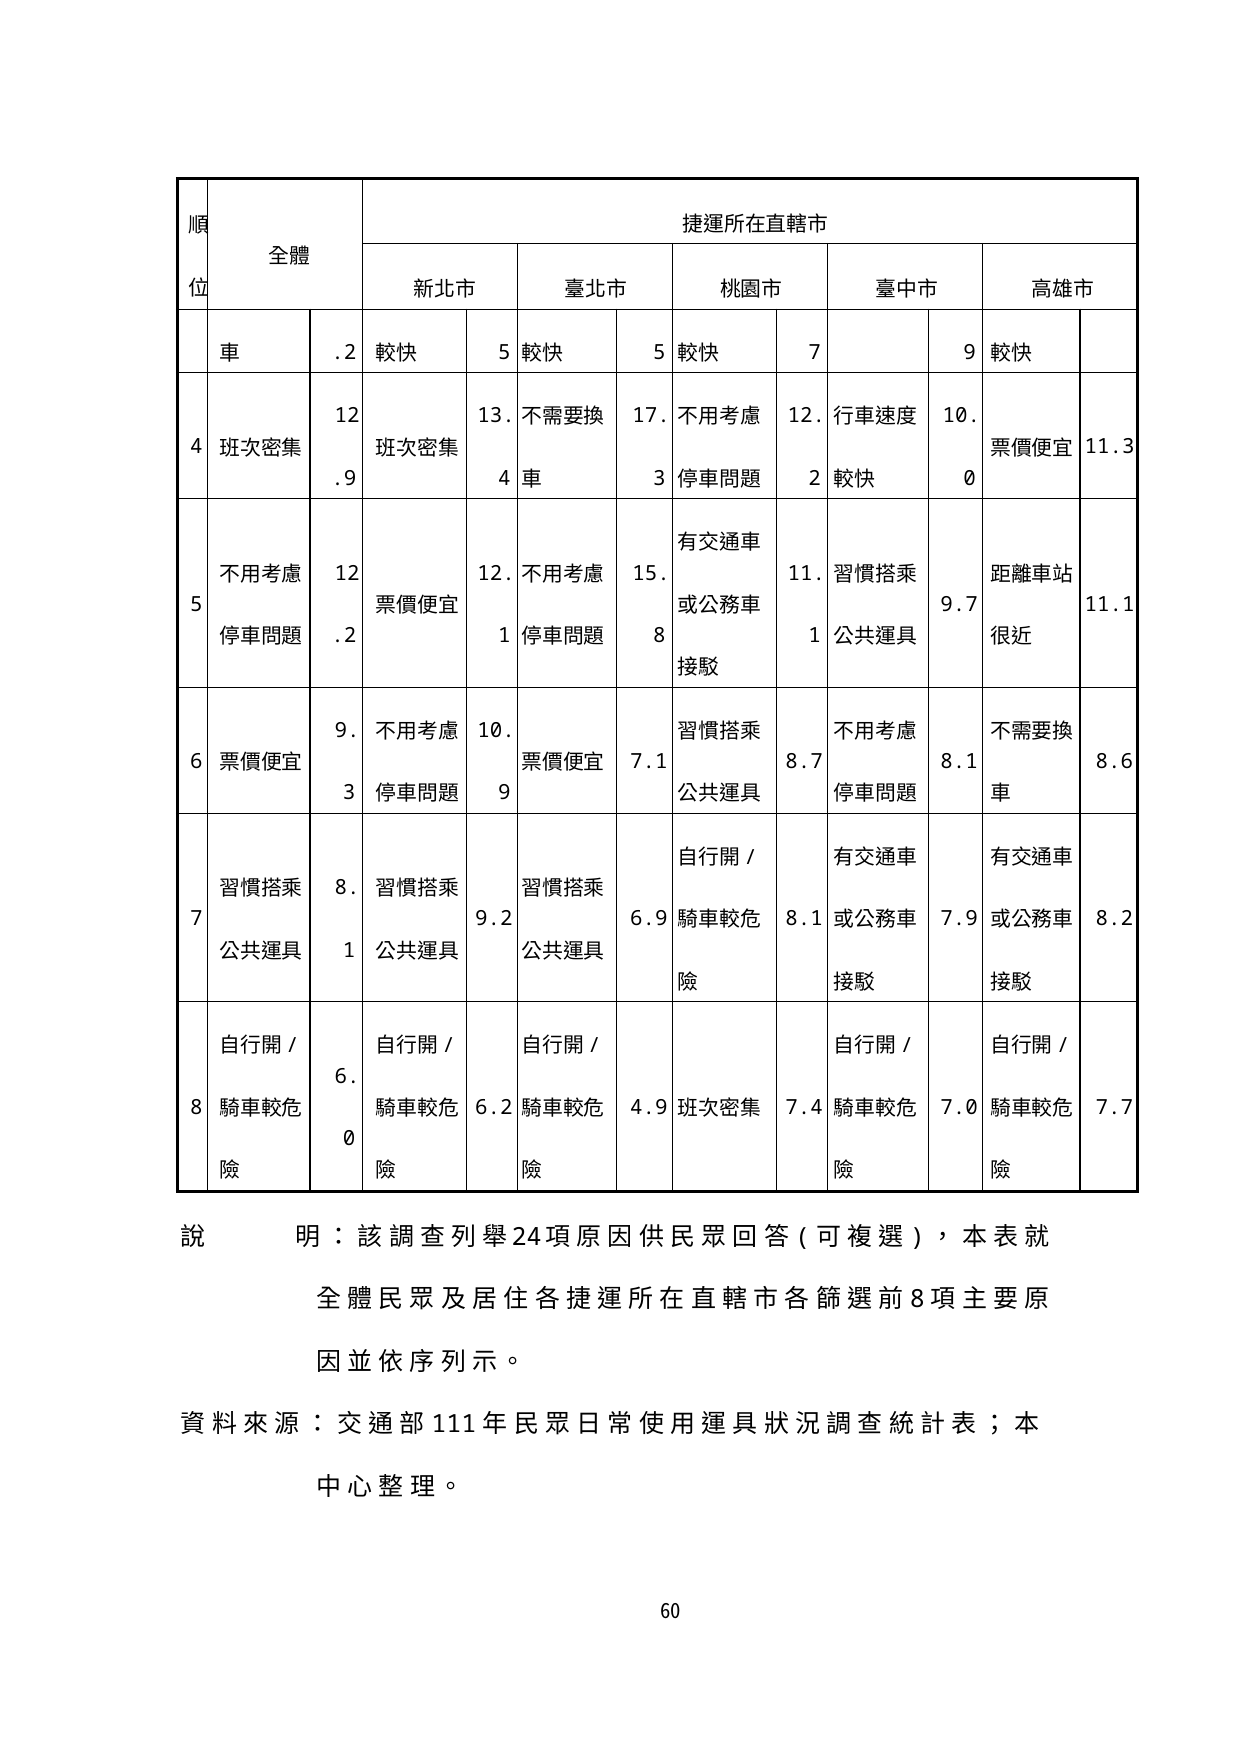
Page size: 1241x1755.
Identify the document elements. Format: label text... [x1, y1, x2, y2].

table_cell 7.1 [617, 688, 672, 813]
table_header 全體 [208, 180, 362, 308]
table_cell 11.1 [777, 499, 827, 687]
table_cell 9 [929, 310, 982, 372]
table_cell 7 [777, 310, 827, 372]
table_cell 15.8 [617, 499, 672, 687]
table_cell 6.0 [311, 1002, 362, 1190]
table_cell 行車速度較快 [828, 373, 928, 498]
table_cell 班次密集 [208, 373, 309, 498]
table_cell 班次密集 [673, 1002, 776, 1190]
table_cell 8.1 [777, 814, 827, 1001]
table_cell 5 [467, 310, 517, 372]
text 說 明：該調查列舉24項原因供民眾回答(可複選)，本表就全體民眾及居住各捷運所在直轄市各篩選前8項主要原因並依序列示。 [177, 1193, 1063, 1380]
table_cell 自行開/騎車較危險 [518, 1002, 616, 1190]
table_cell 臺中市 [828, 244, 982, 308]
table_cell 17.3 [617, 373, 672, 498]
table_header 捷運所在直轄市 [363, 180, 1136, 243]
table_cell 較快 [518, 310, 616, 372]
table_cell 9.7 [929, 499, 982, 687]
table_cell 13.4 [467, 373, 517, 498]
table_cell 票價便宜 [983, 373, 1079, 498]
table_cell 習慣搭乘公共運具 [828, 499, 928, 687]
table_cell 7.9 [929, 814, 982, 1001]
table_cell 5 [179, 499, 207, 687]
table_cell 較快 [983, 310, 1079, 372]
table_cell 習慣搭乘公共運具 [208, 814, 309, 1001]
table_cell 11.1 [1081, 499, 1136, 687]
table_cell 7.0 [929, 1002, 982, 1190]
text 資料來源：交通部111年民眾日常使用運具狀況調查統計表；本中心整理。 [176, 1380, 1063, 1505]
table_cell 不用考慮停車問題 [363, 688, 466, 813]
table_cell 自行開/騎車較危險 [828, 1002, 928, 1190]
table_cell 7.4 [777, 1002, 827, 1190]
table_cell 票價便宜 [518, 688, 616, 813]
table_cell 較快 [673, 310, 776, 372]
table_cell 6 [179, 688, 207, 813]
table_cell 較快 [363, 310, 466, 372]
table_cell 12.9 [311, 373, 362, 498]
table_cell [1081, 310, 1136, 372]
table_cell 10.0 [929, 373, 982, 498]
table_cell 班次密集 [363, 373, 466, 498]
table_cell 不用考慮停車問題 [518, 499, 616, 687]
table_cell 不需要換車 [983, 688, 1079, 813]
table_cell 4.9 [617, 1002, 672, 1190]
table_cell 自行開/騎車較危險 [673, 814, 776, 1001]
table_cell 距離車站很近 [983, 499, 1079, 687]
table_cell [179, 310, 207, 372]
table_header 順位 [179, 180, 207, 308]
table_cell 高雄市 [983, 244, 1136, 308]
table_cell 車 [208, 310, 309, 372]
table_cell 有交通車或公務車接駁 [828, 814, 928, 1001]
table_cell 4 [179, 373, 207, 498]
table_cell 8.1 [929, 688, 982, 813]
table_cell 10.9 [467, 688, 517, 813]
table_cell 不用考慮停車問題 [208, 499, 309, 687]
table_cell 12.1 [467, 499, 517, 687]
table_cell 票價便宜 [208, 688, 309, 813]
table_cell 桃園市 [673, 244, 827, 308]
table_cell 8.2 [1081, 814, 1136, 1001]
table_cell 有交通車或公務車接駁 [673, 499, 776, 687]
table_cell 12.2 [311, 499, 362, 687]
table_cell 6.2 [467, 1002, 517, 1190]
table_cell .2 [311, 310, 362, 372]
table_cell 7.7 [1081, 1002, 1136, 1190]
table_cell 新北市 [363, 244, 517, 308]
table_cell 8.7 [777, 688, 827, 813]
table_cell 11.3 [1081, 373, 1136, 498]
table_cell 8 [179, 1002, 207, 1190]
table_cell 票價便宜 [363, 499, 466, 687]
table_cell [828, 310, 928, 372]
table_cell 7 [179, 814, 207, 1001]
table_cell 自行開/騎車較危險 [363, 1002, 466, 1190]
table_cell 有交通車或公務車接駁 [983, 814, 1079, 1001]
table_cell 自行開/騎車較危險 [983, 1002, 1079, 1190]
table_cell 習慣搭乘公共運具 [518, 814, 616, 1001]
table_cell 5 [617, 310, 672, 372]
table_cell 不用考慮停車問題 [828, 688, 928, 813]
table_cell 不需要換車 [518, 373, 616, 498]
table_cell 習慣搭乘公共運具 [363, 814, 466, 1001]
table_cell 習慣搭乘公共運具 [673, 688, 776, 813]
table_cell 自行開/騎車較危險 [208, 1002, 309, 1190]
table_cell 8.6 [1081, 688, 1136, 813]
table_cell 9.3 [311, 688, 362, 813]
table_cell 臺北市 [518, 244, 672, 308]
table_cell 12.2 [777, 373, 827, 498]
table_cell 不用考慮停車問題 [673, 373, 776, 498]
table_cell 8.1 [311, 814, 362, 1001]
table_cell 6.9 [617, 814, 672, 1001]
table_cell 9.2 [467, 814, 517, 1001]
